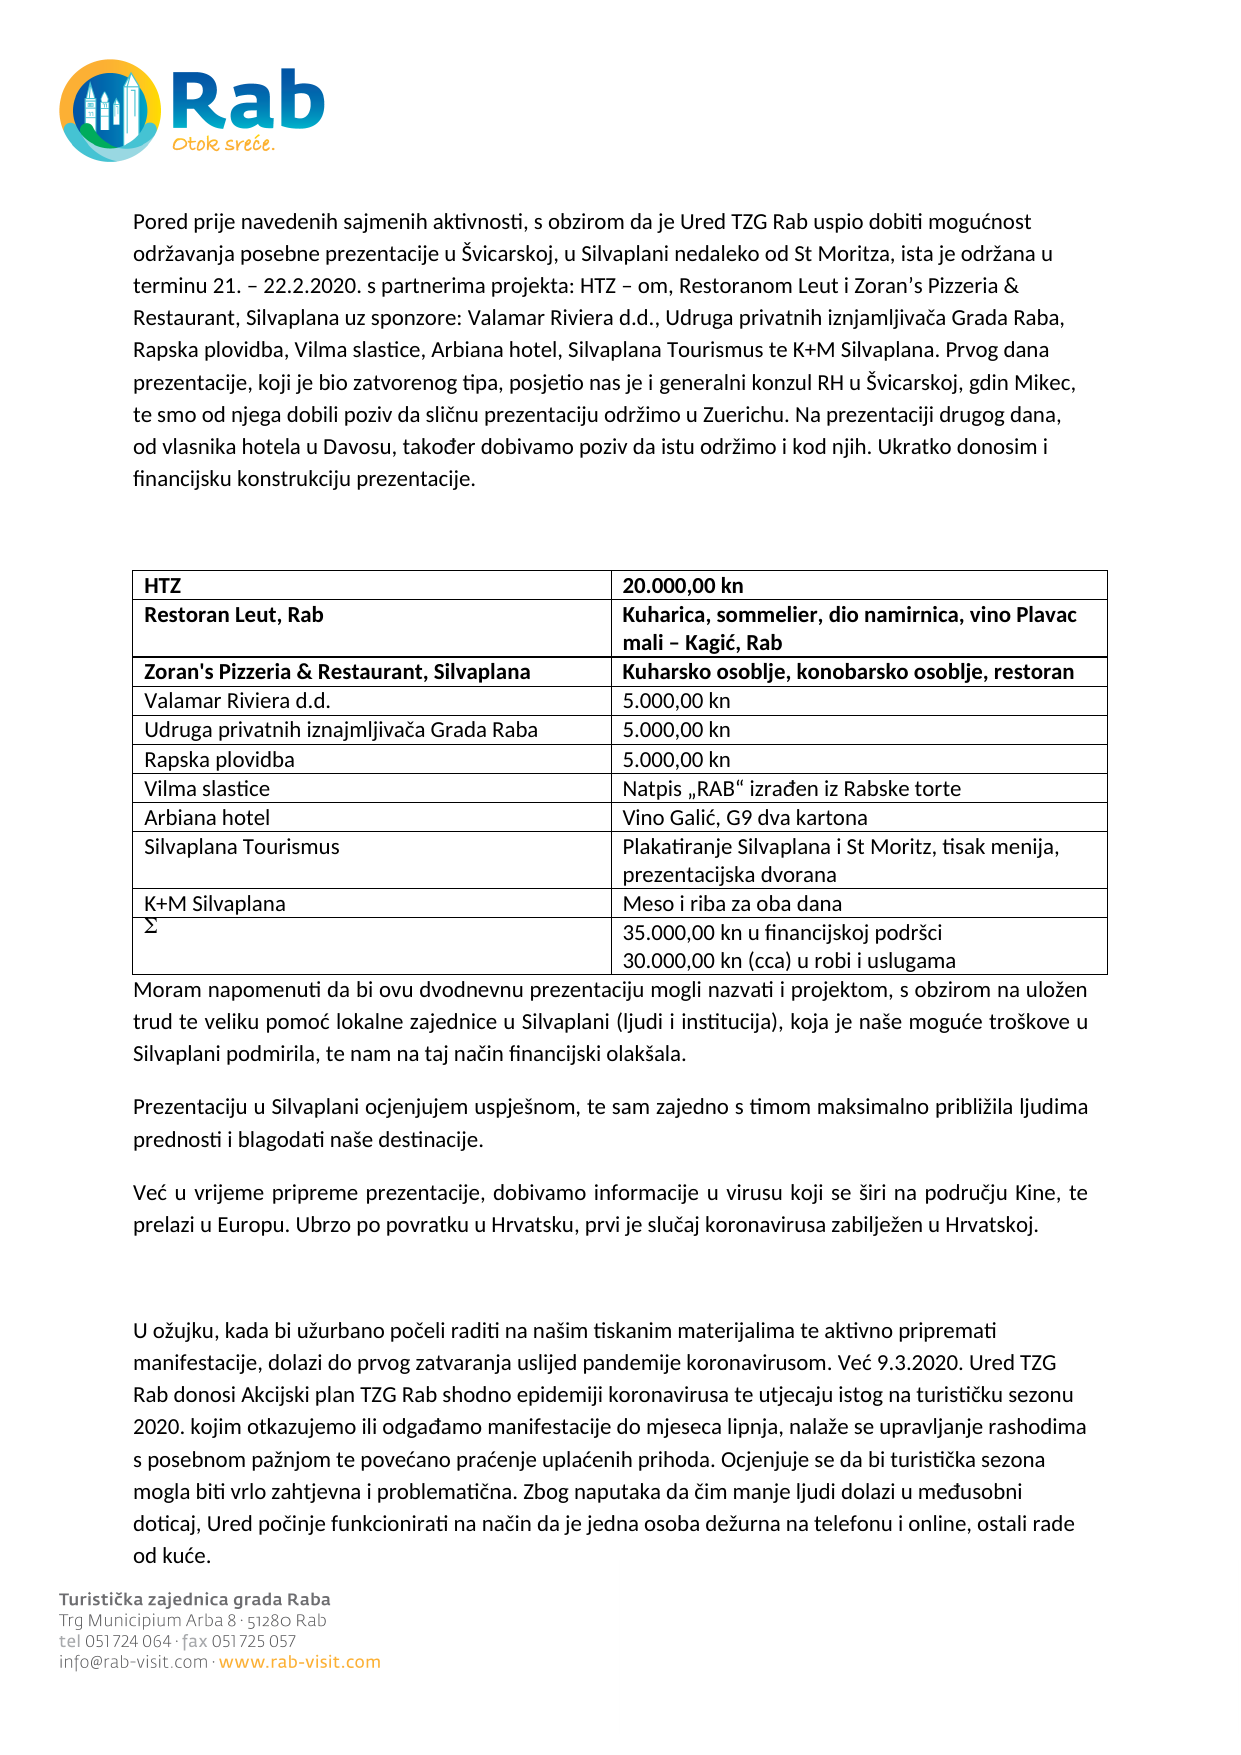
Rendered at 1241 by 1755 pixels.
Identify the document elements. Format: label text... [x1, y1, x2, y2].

text U ožujku, kada bi užurbano počeli raditi na našim tiskanim materijalima te aktivno pripremati manifestacije, dolazi do prvog zatvaranja uslijed pandemije koronavirusom. Već 9.3.2020. Ured TZG Rab donosi Akcijski plan TZG Rab shodno epidemiji koronavirusa te utjecaju istog na turističku sezonu 2020. kojim otkazujemo ili odgađamo manifestacije do mjeseca lipnja, nalaže se upravljanje rashodima s posebnom pažnjom te povećano praćenje uplaćenih prihoda. Ocjenjuje se da bi turistička sezona mogla biti vrlo zahtjevna i problematična. Zbog naputaka da čim manje ljudi dolazi u međusobni doticaj, Ured počinje funkcionirati na način da je jedna osoba dežurna na telefonu i online, ostali rade od kuće. [133, 1316, 1090, 1560]
table_cell Arbiana hotel [133, 803, 611, 831]
table_cell Kuharsko osoblje, konobarsko osoblje, restoran [612, 658, 1107, 686]
table_header 20.000,00 kn [612, 571, 1107, 599]
table_cell 35.000,00 kn u financijskoj podršci 30.000,00 kn (cca) u robi i uslugama [612, 918, 1107, 974]
table_cell Vilma slastice [133, 774, 611, 802]
table_cell  [133, 918, 611, 974]
table_cell K+M Silvaplana [133, 889, 611, 917]
table_cell 5.000,00 kn [612, 687, 1107, 714]
text Pored prije navedenih sajmenih aktivnosti, s obzirom da je Ured TZG Rab uspio dobiti mogućnost održavanja posebne prezentacije u Švicarskoj, u Silvaplani nedaleko od St Moritza, ista je održana u terminu 21. – 22.2.2020. s partnerima projekta: HTZ – om, Restoranom Leut i Zoran’s Pizzeria & Restaurant, Silvaplana uz sponzore: Valamar Riviera d.d., Udruga privatnih iznjamljivača Grada Raba, Rapska plovidba, Vilma slastice, Arbiana hotel, Silvaplana Tourismus te K+M Silvaplana. Prvog dana prezentacije, koji je bio zatvorenog tipa, posjetio nas je i generalni konzul RH u Švicarskoj, gdin Mikec, te smo od njega dobili poziv da sličnu prezentaciju održimo u Zuerichu. Na prezentaciji drugog dana, od vlasnika hotela u Davosu, također dobivamo poziv da istu održimo i kod njih. Ukratko donosim i financijsku konstrukciju prezentacije. [133, 207, 1090, 492]
table_cell Kuharica, sommelier, dio namirnica, vino Plavac mali – Kagić, Rab [612, 600, 1107, 656]
table_cell 5.000,00 kn [612, 745, 1107, 773]
table_cell Plakatiranje Silvaplana i St Moritz, tisak menija, prezentacijska dvorana [612, 832, 1107, 888]
table_cell Vino Galić, G9 dva kartona [612, 803, 1107, 831]
table_cell Rapska plovidba [133, 745, 611, 773]
table_header HTZ [133, 571, 611, 599]
table_cell Udruga privatnih iznajmljivača Grada Raba [133, 716, 611, 744]
table_cell 5.000,00 kn [612, 716, 1107, 744]
text Već u vrijeme pripreme prezentacije, dobivamo informacije u virusu koji se širi na području Kine, te prelazi u Europu. Ubrzo po povratku u Hrvatsku, prvi je slučaj koronavirusa zabilježen u Hrvatskoj. [133, 1178, 1090, 1238]
text Prezentaciju u Silvaplani ocjenjujem uspješnom, te sam zajedno s timom maksimalno približila ljudima prednosti i blagodati naše destinacije. [133, 1092, 1090, 1153]
text Moram napomenuti da bi ovu dvodnevnu prezentaciju mogli nazvati i projektom, s obzirom na uložen trud te veliku pomoć lokalne zajednice u Silvaplani (ljudi i institucija), koja je naše moguće troškove u Silvaplani podmirila, te nam na taj način financijski olakšala. [133, 975, 1090, 1067]
table_cell Zoran's Pizzeria & Restaurant, Silvaplana [133, 658, 611, 686]
table_cell Meso i riba za oba dana [612, 889, 1107, 917]
table_cell Silvaplana Tourismus [133, 832, 611, 888]
table_cell Valamar Riviera d.d. [133, 687, 611, 714]
table_cell Natpis „RAB“ izrađen iz Rabske torte [612, 774, 1107, 802]
table_cell Restoran Leut, Rab [133, 600, 611, 656]
